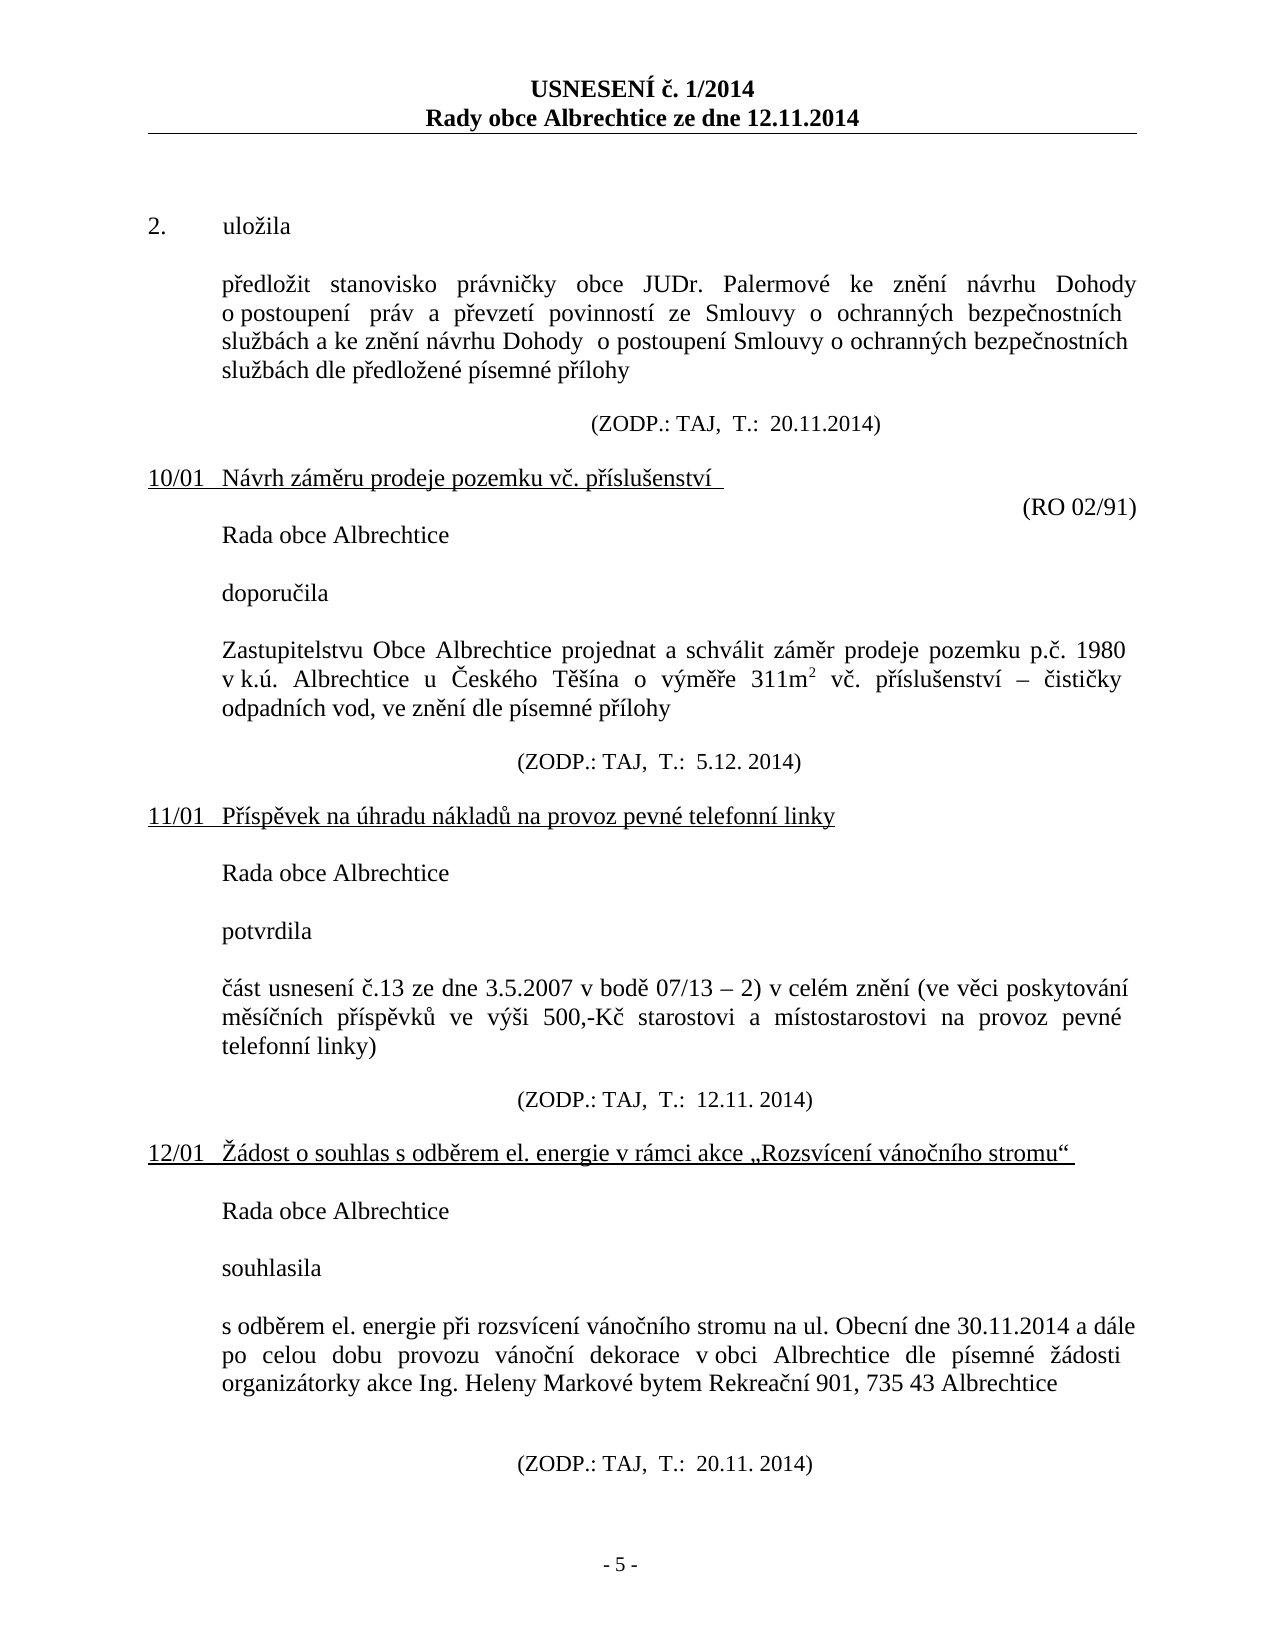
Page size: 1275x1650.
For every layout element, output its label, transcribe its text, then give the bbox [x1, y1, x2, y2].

text Rada obce Albrechtice [148, 520, 1137, 549]
text s odběrem el. energie při rozsvícení vánočního stromu na ul. Obecní dne 30.11.2014 a dále po celou dobu provozu vánoční dekorace v obci Albrechtice dle písemné žádosti organizátorky akce Ing. Heleny Markové by tem Rekreační 901, 735 43 Albrechtice [148, 1311, 1137, 1397]
text doporučila [148, 578, 1137, 607]
text potvrdila [148, 916, 1137, 944]
text (RO 02/91) [295, 492, 1137, 520]
list 2. uložila [148, 211, 1137, 240]
list 10/01 Návrh záměru prodeje pozemku vč. příslušenství [148, 463, 1137, 492]
text (ZODP.: TAJ, T.: 5.12. 2014) [444, 748, 1137, 774]
text Zastupitelstvu Obce Albrechtice projednat a schválit záměr prodeje pozemku p.č. 1980 v k.ú. Albrechtice u Českého Těšína o výměře 311m2 vč. příslušenství – čističky odpadních vod, ve znění dle písemné přílohy [148, 635, 1137, 722]
text (ZODP.: TAJ, T.: 20.11.2014) [517, 410, 1137, 437]
text (ZODP.: TAJ, T.: 12.11. 2014) [444, 1086, 1137, 1112]
text Rada obce Albrechtice [148, 858, 1137, 887]
text část usnesení č.13 ze dne 3.5.2007 v bodě 07/13 – 2) v celém znění (ve věci poskytování měsíčních příspěvků ve výši 500,-Kč starostovi a místostarostovi na provoz pevné telefonní linky) [148, 973, 1137, 1059]
text souhlasila [148, 1253, 1137, 1282]
list 12/01 Žádost o souhlas s odběrem el. energie v rámci akce „Rozsvícení vánočního stromu“ [148, 1138, 1137, 1167]
text (ZODP.: TAJ, T.: 20.11. 2014) [444, 1450, 1137, 1476]
list 11/01 Příspěvek na úhradu nákladů na provoz pevné telefonní linky [148, 801, 1137, 829]
text Rada obce Albrechtice [148, 1196, 1137, 1225]
list předložit stanovisko právničky obce JUDr. Palermové ke znění návrhu Dohody o postoupení práv a převzetí povinností ze Smlouvy o ochranných bezpečnostních službách a ke znění návrhu Dohody o postoupení Smlouvy o ochranných bezpečnostních službách dle předložené písemné přílohy [148, 269, 1137, 384]
